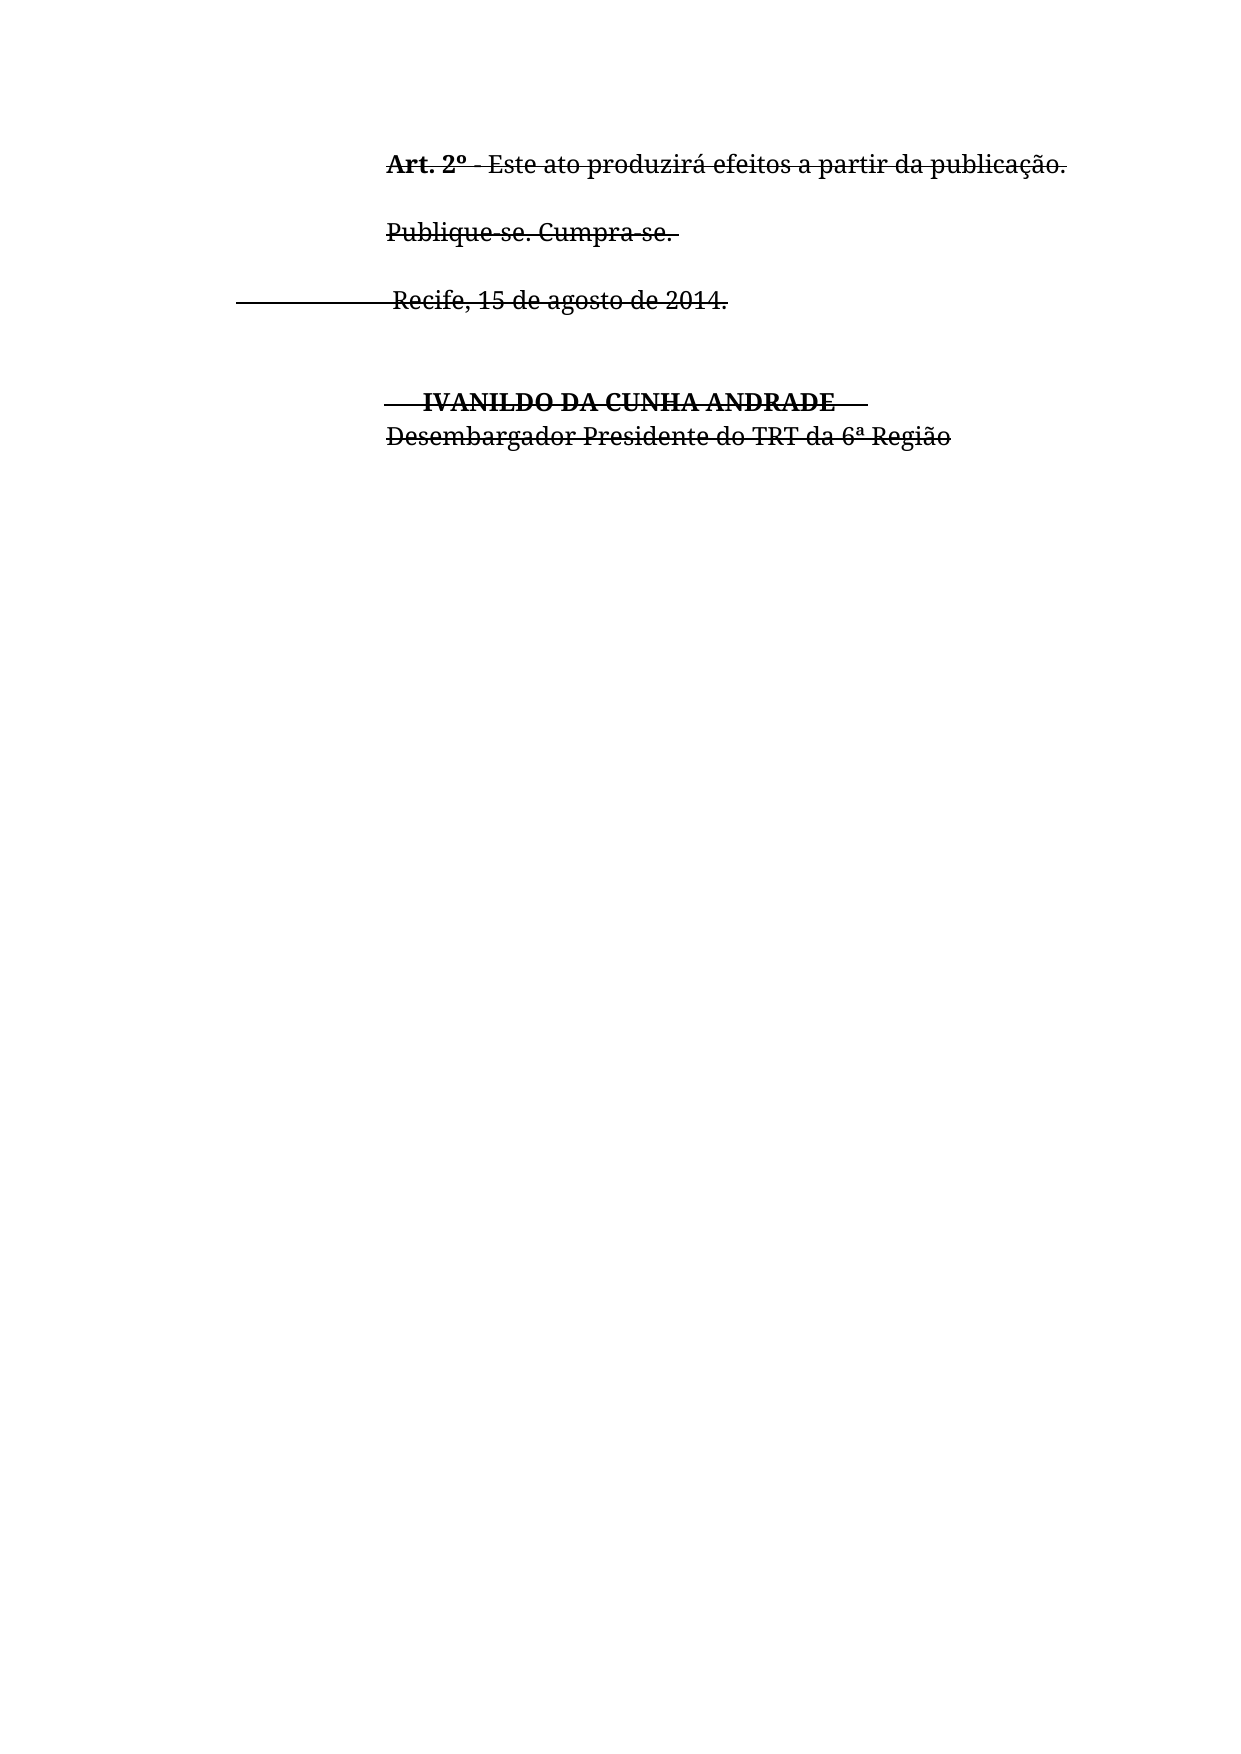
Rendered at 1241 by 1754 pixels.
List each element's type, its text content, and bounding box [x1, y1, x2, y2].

text IVANILDO DA CUNHA ANDRADE [384, 385, 1122, 419]
text Art. 2º - Este ato produzirá efeitos a partir da publicação. [236, 146, 1122, 180]
text Publique-se. Cumpra-se. [236, 214, 1122, 248]
text Desembargador Presidente do TRT da 6ª Região [236, 419, 1122, 453]
text Recife, 15 de agosto de 2014. [236, 282, 1122, 317]
